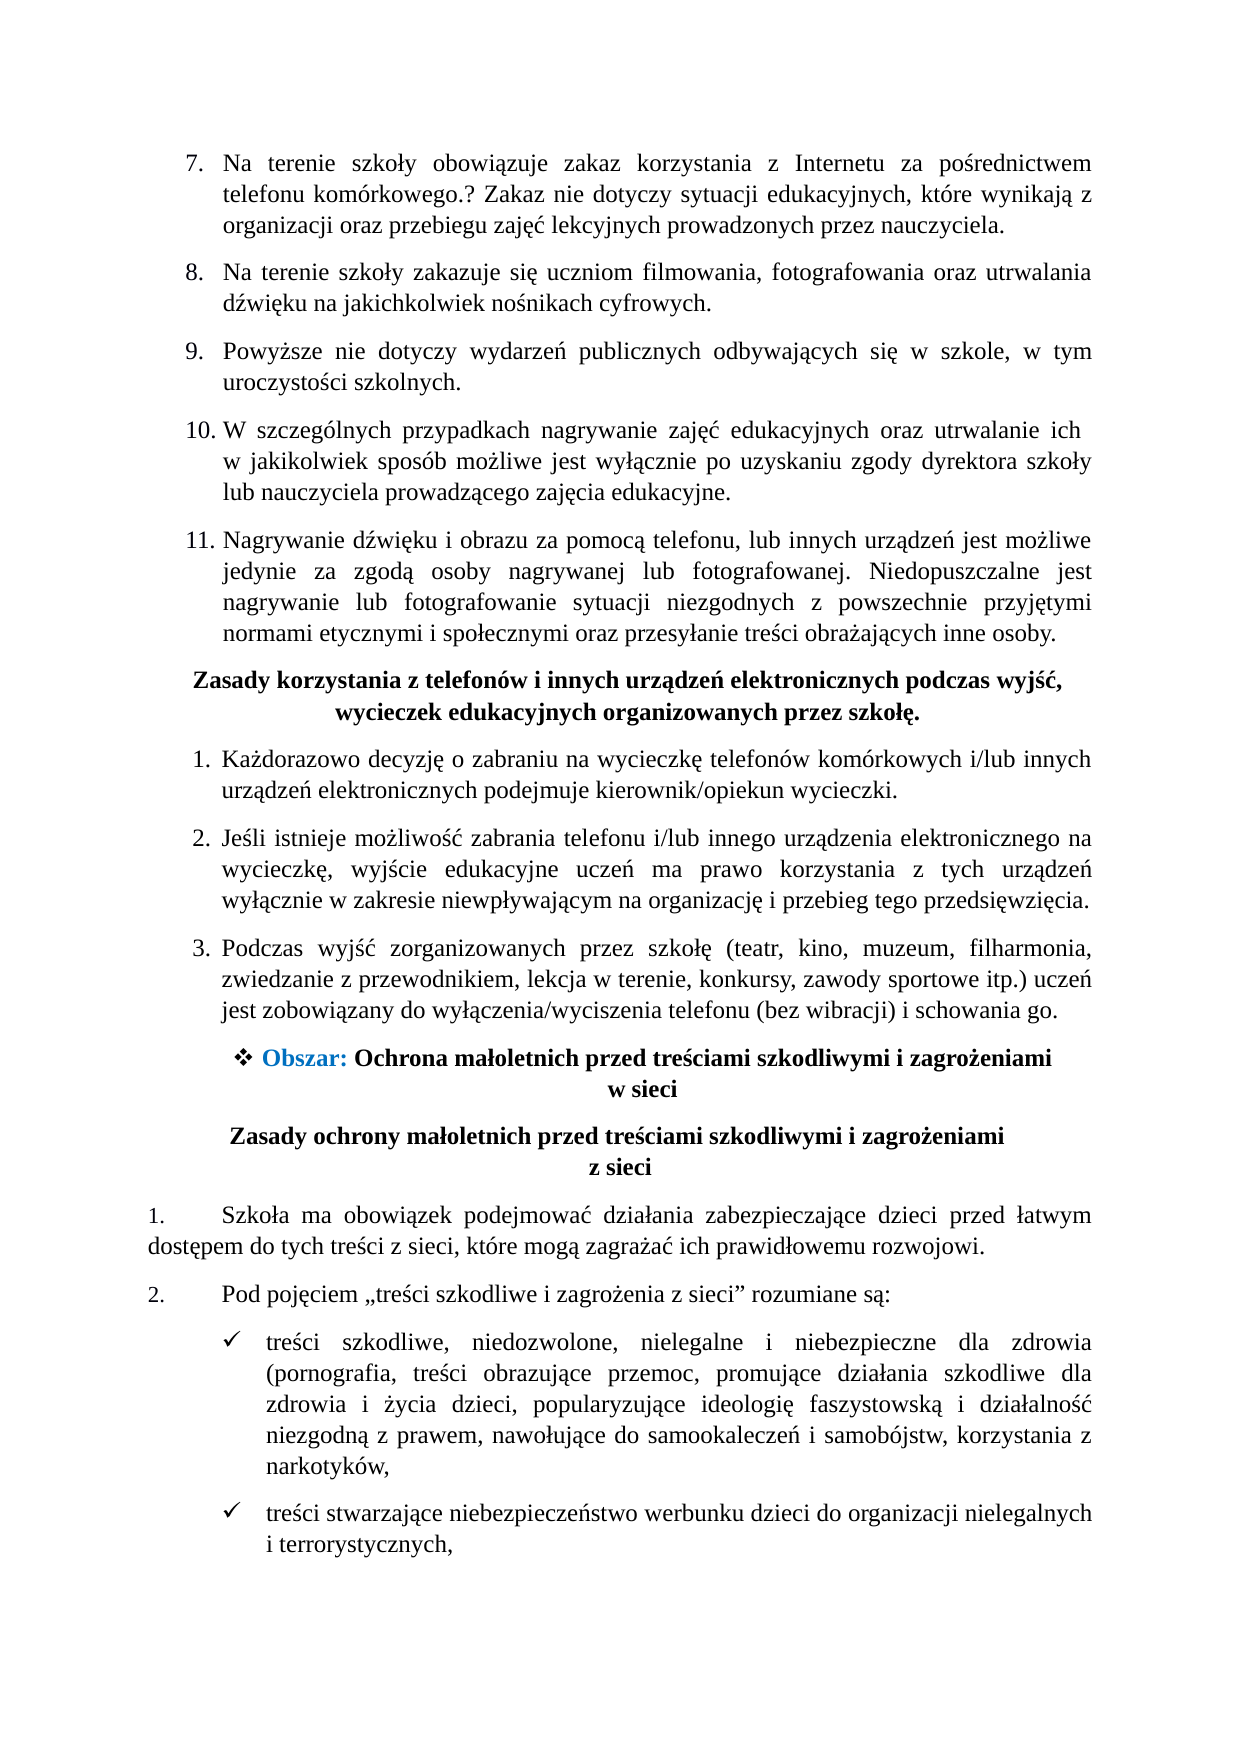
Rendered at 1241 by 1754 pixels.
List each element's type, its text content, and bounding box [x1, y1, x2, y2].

list Na terenie szkoły obowiązuje zakaz korzystania z Internetu za pośrednictwem telefonu komórkowego.? Zakaz nie dotyczy sytuacji edukacyjnych, które wynikają z organizacji oraz przebiegu zajęć lekcyjnych prowadzonych przez nauczyciela. [185, 148, 1093, 238]
list Nagrywanie dźwięku i obrazu za pomocą telefonu, lub innych urządzeń jest możliwe jedynie za zgodą osoby nagrywanej lub fotografowanej. Niedopuszczalne jest nagrywanie lub fotografowanie sytuacji niezgodnych z powszechnie przyjętymi normami etycznymi i społecznymi oraz przesyłanie treści obrażających inne osoby. [185, 525, 1093, 647]
text Zasady korzystania z telefonów i innych urządzeń elektronicznych podczas wyjść, wycieczek edukacyjnych organizowanych przez szkołę. [162, 666, 1093, 725]
list Obszar: Ochrona małoletnich przed treściami szkodliwymi i zagrożeniami w sieci [192, 1043, 1093, 1102]
list treści szkodliwe, niedozwolone, nielegalne i niebezpieczne dla zdrowia (pornografia, treści obrazujące przemoc, promujące działania szkodliwe dla zdrowia i życia dzieci, popularyzujące ideologię faszystowską i działalność niezgodną z prawem, nawołujące do samookaleczeń i samobójstw, korzystania z narkotyków, [221, 1327, 1093, 1479]
list W szczególnych przypadkach nagrywanie zajęć edukacyjnych oraz utrwalanie ich w jakikolwiek sposób możliwe jest wyłącznie po uzyskaniu zgody dyrektora szkoły lub nauczyciela prowadzącego zajęcia edukacyjne. [185, 415, 1093, 506]
list treści stwarzające niebezpieczeństwo werbunku dzieci do organizacji nielegalnych i terrorystycznych, [221, 1498, 1093, 1558]
list Podczas wyjść zorganizowanych przez szkołę (teatr, kino, muzeum, filharmonia, zwiedzanie z przewodnikiem, lekcja w terenie, konkursy, zawody sportowe itp.) uczeń jest zobowiązany do wyłączenia/wyciszenia telefonu (bez wibracji) i schowania go. [192, 933, 1093, 1024]
list Każdorazowo decyzję o zabraniu na wycieczkę telefonów komórkowych i/lub innych urządzeń elektronicznych podejmuje kierownik/opiekun wycieczki. [192, 744, 1093, 804]
list Szkoła ma obowiązek podejmować działania zabezpieczające dzieci przed łatwym dostępem do tych treści z sieci, które mogą zagrażać ich prawidłowemu rozwojowi. [148, 1200, 1093, 1260]
list Powyższe nie dotyczy wydarzeń publicznych odbywających się w szkole, w tym uroczystości szkolnych. [185, 336, 1093, 396]
list Jeśli istnieje możliwość zabrania telefonu i/lub innego urządzenia elektronicznego na wycieczkę, wyjście edukacyjne uczeń ma prawo korzystania z tych urządzeń wyłącznie w zakresie niewpływającym na organizację i przebieg tego przedsięwzięcia. [192, 823, 1093, 914]
list Na terenie szkoły zakazuje się uczniom filmowania, fotografowania oraz utrwalania dźwięku na jakichkolwiek nośnikach cyfrowych. [185, 257, 1093, 317]
list Pod pojęciem „treści szkodliwe i zagrożenia z sieci” rozumiane są: [148, 1279, 1093, 1308]
text Zasady ochrony małoletnich przed treściami szkodliwymi i zagrożeniami z sieci [148, 1121, 1093, 1181]
